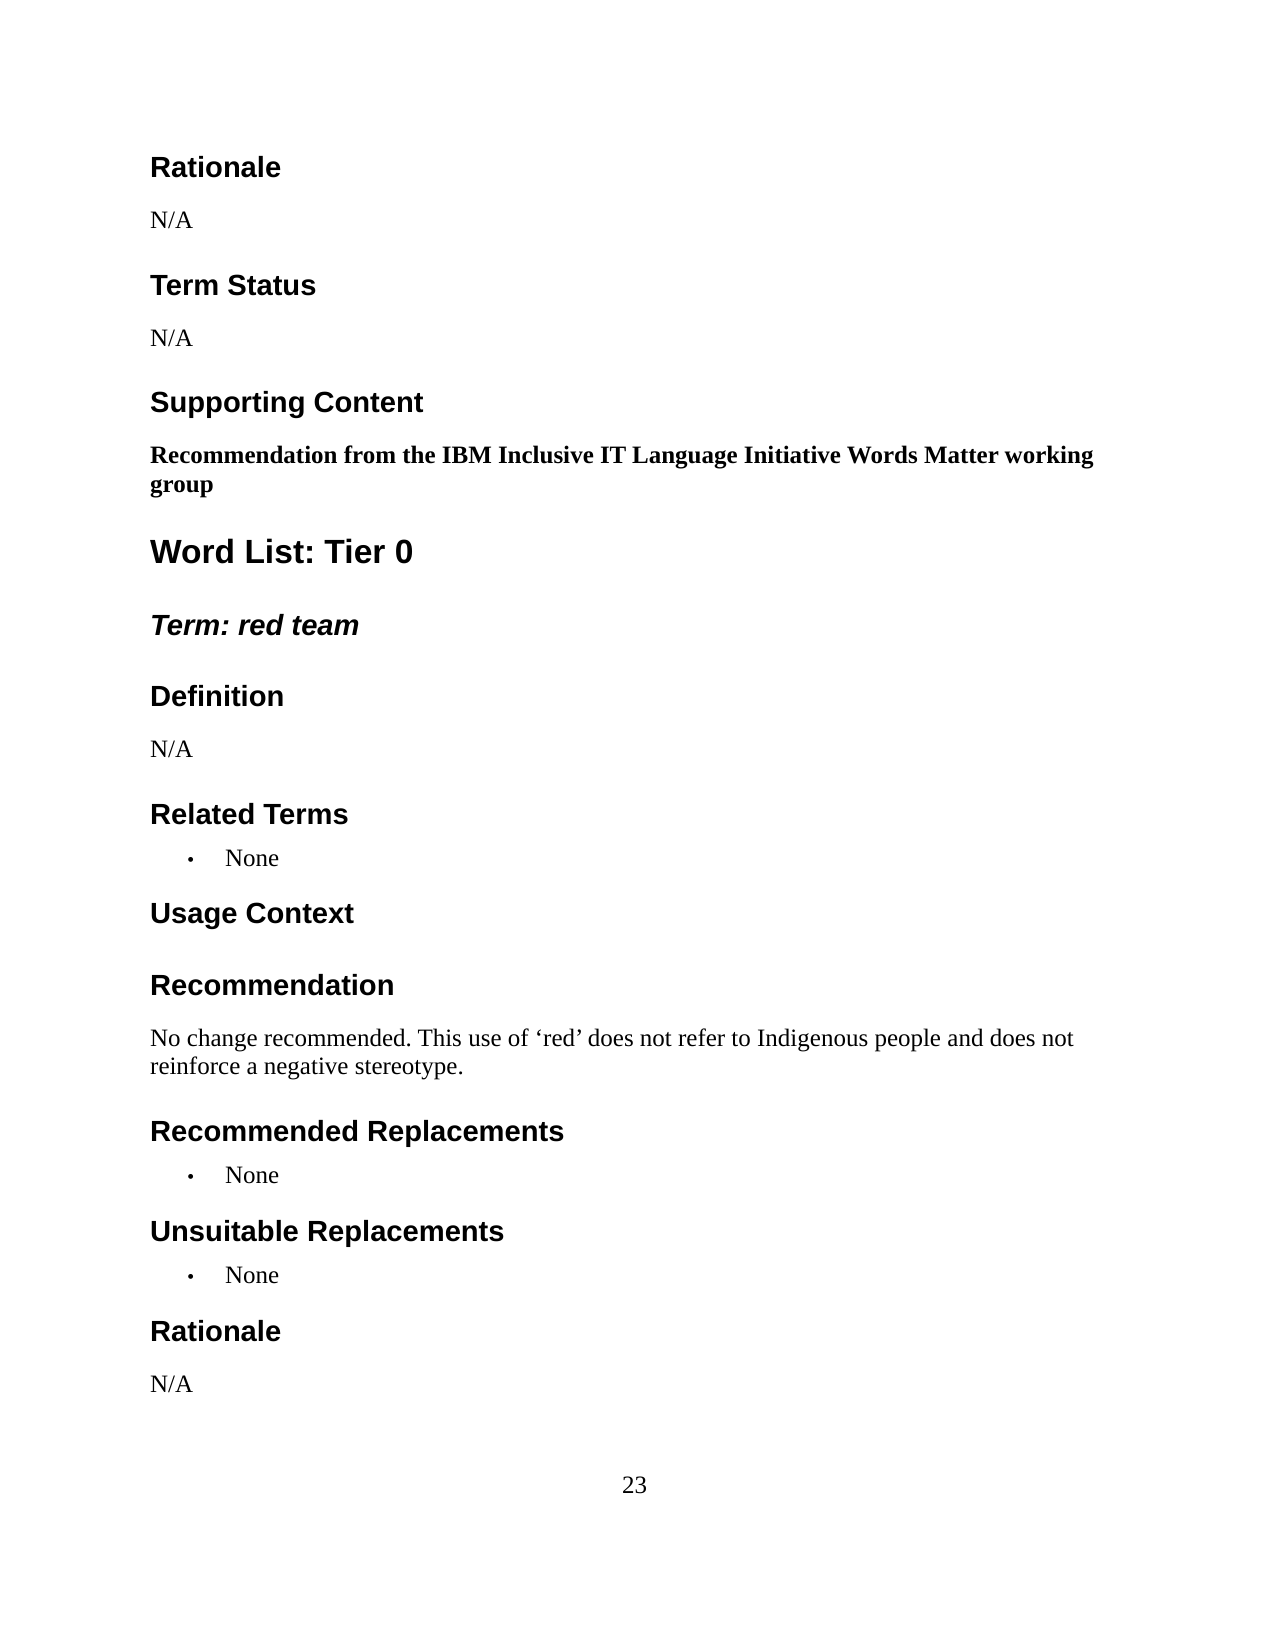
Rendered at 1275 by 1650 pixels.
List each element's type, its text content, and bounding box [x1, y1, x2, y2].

subtitle Term Status [150, 268, 1125, 301]
subtitle Unsuitable Replacements [150, 1214, 1125, 1247]
subtitle Definition [150, 679, 1125, 713]
text No change recommended. This use of ‘red’ does not refer to Indigenous people and does not reinforce a negative stereotype. [150, 1023, 1125, 1080]
text N/A [150, 734, 1125, 763]
text N/A [150, 323, 1125, 351]
subtitle Word List: Tier 0 [150, 532, 1125, 571]
text N/A [150, 205, 1125, 234]
subtitle Usage Context [150, 897, 1125, 930]
subtitle Related Terms [150, 797, 1125, 830]
subtitle Term: red team [150, 608, 1125, 642]
text Recommendation from the IBM Inclusive IT Language Initiative Words Matter working group [150, 440, 1125, 498]
subtitle Recommendation [150, 968, 1125, 1001]
subtitle Rationale [150, 150, 1125, 183]
text N/A [150, 1369, 1125, 1397]
subtitle Supporting Content [150, 385, 1125, 419]
subtitle Rationale [150, 1314, 1125, 1347]
list None [187, 843, 1125, 872]
list None [187, 1260, 1125, 1289]
subtitle Recommended Replacements [150, 1114, 1125, 1148]
list None [187, 1160, 1125, 1189]
